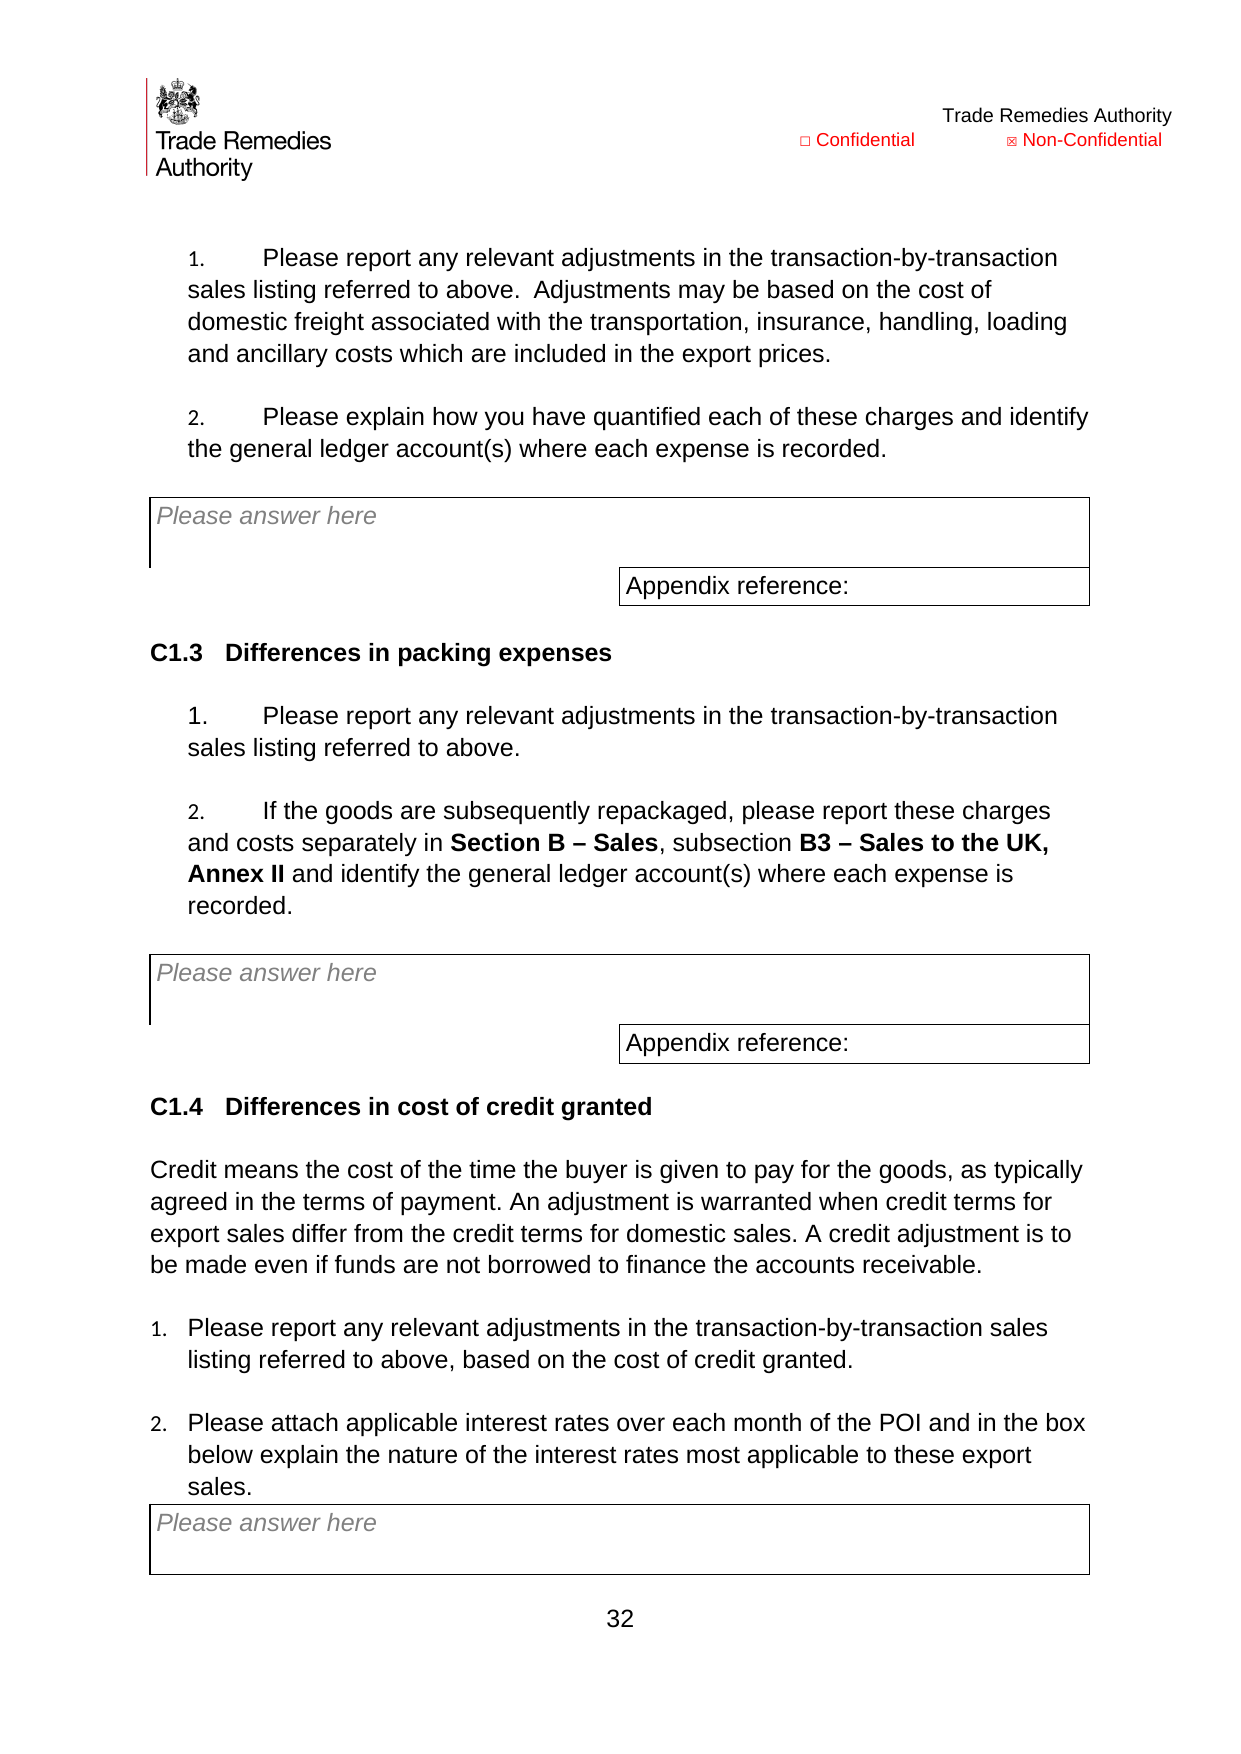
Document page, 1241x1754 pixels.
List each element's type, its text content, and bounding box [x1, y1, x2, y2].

list Please report any relevant adjustments in the transaction-by-transaction sales listing referred to above. Adjustments may be based on the cost of domestic freight associated with the transportation, insurance, handling, loading and ancillary costs which are included in the export prices. [187, 243, 1090, 367]
table_cell [150, 1025, 619, 1062]
table_cell [150, 568, 619, 605]
subtitle C1.4 Differences in cost of credit granted [150, 1092, 1090, 1121]
table_header Please answer here [151, 498, 1089, 567]
subtitle C1.3 Differences in packing expenses [150, 638, 1090, 667]
table_header Please answer here [151, 1505, 1089, 1573]
table_header Please answer here [151, 955, 1089, 1024]
list Please attach applicable interest rates over each month of the POI and in the box below explain the nature of the interest rates most applicable to these export sales. [150, 1408, 1090, 1501]
table_cell Appendix reference: [620, 568, 1089, 605]
list Please explain how you have quantified each of these charges and identify the general ledger account(s) where each expense is recorded. [187, 402, 1090, 462]
list Please report any relevant adjustments in the transaction-by-transaction sales listing referred to above. [187, 701, 1090, 761]
table_cell Appendix reference: [620, 1025, 1089, 1062]
text Credit means the cost of the time the buyer is given to pay for the goods, as typically agreed in the terms of payment. An adjustment is warranted when credit terms for export sales differ from the credit terms for domestic sales. A credit adjustment is to be made even if funds are not borrowed to finance the accounts receivable. [150, 1156, 1090, 1279]
list Please report any relevant adjustments in the transaction-by-transaction sales listing referred to above, based on the cost of credit granted. [150, 1313, 1090, 1374]
list If the goods are subsequently repackaged, please report these charges and costs separately in Section B – Sales, subsection B3 – Sales to the UK, Annex II and identify the general ledger account(s) where each expense is recorded. [187, 796, 1090, 919]
